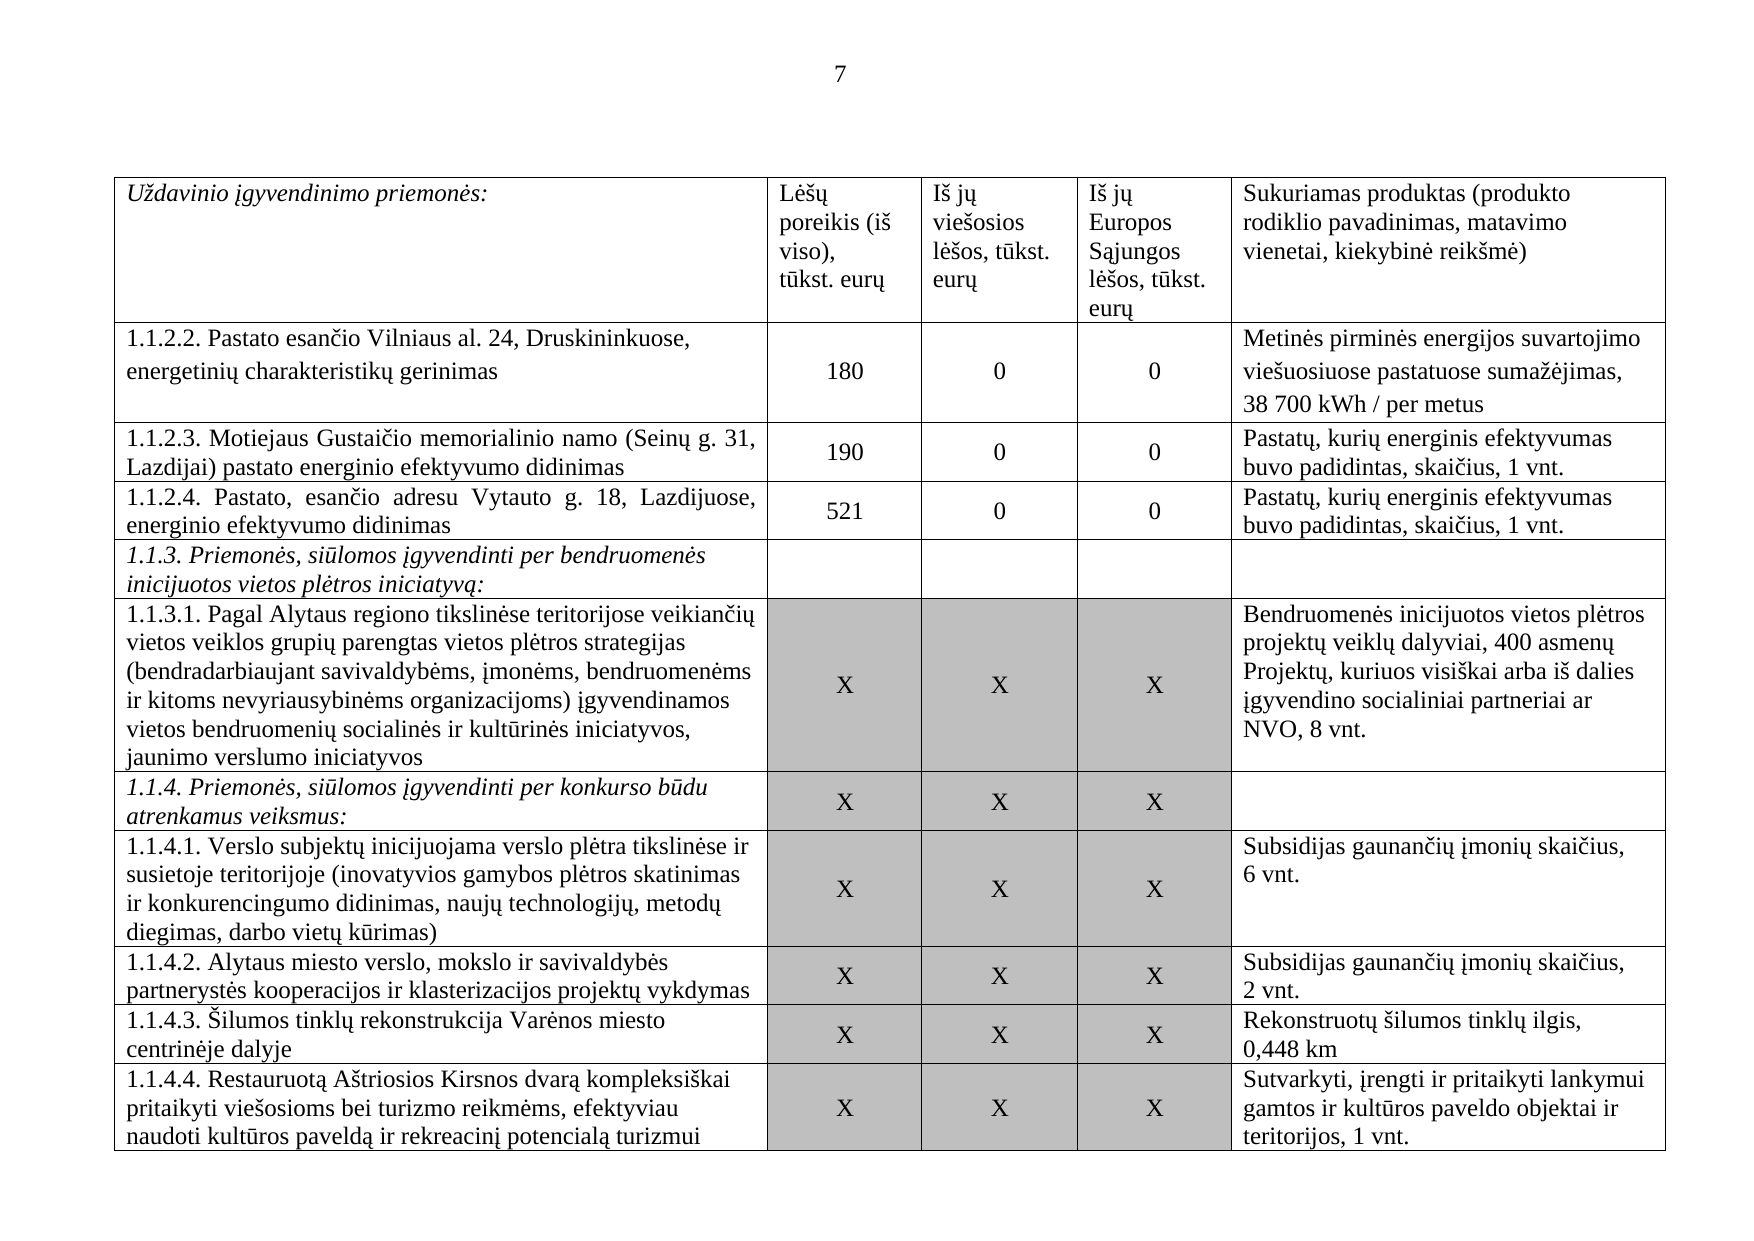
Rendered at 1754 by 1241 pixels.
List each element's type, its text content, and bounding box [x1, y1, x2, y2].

table_cell Pastatų, kurių energinis efektyvumas buvo padidintas, skaičius, 1 vnt. [1232, 423, 1665, 481]
table_cell X [922, 831, 1077, 946]
table_cell 1.1.4.1. Verslo subjektų inicijuojama verslo plėtra tikslinėse ir susietoje teritorijoje (inovatyvios gamybos plėtros skatinimas ir konkurencingumo didinimas, naujų technologijų, metodų diegimas, darbo vietų kūrimas) [115, 831, 767, 946]
table_header Sukuriamas produktas (produkto rodiklio pavadinimas, matavimo vienetai, kiekybinė reikšmė) [1232, 178, 1665, 322]
table_cell 0 [1078, 323, 1231, 422]
table_cell X [768, 599, 921, 771]
table_cell X [1078, 831, 1231, 946]
table_cell X [922, 772, 1077, 830]
table_cell 1.1.2.2. Pastato esančio Vilniaus al. 24, Druskininkuose, energetinių charakteristikų gerinimas [115, 323, 767, 422]
table_cell [922, 540, 1077, 598]
table_cell 1.1.4.2. Alytaus miesto verslo, mokslo ir savivaldybės partnerystės kooperacijos ir klasterizacijos projektų vykdymas [115, 947, 767, 1004]
table_cell 180 [768, 323, 921, 422]
table_header Iš jų Europos Sąjungos lėšos, tūkst. eurų [1078, 178, 1231, 322]
table_cell 1.1.4.4. Restauruotą Aštriosios Kirsnos dvarą kompleksiškai pritaikyti viešosioms bei turizmo reikmėms, efektyviau naudoti kultūros paveldą ir rekreacinį potencialą turizmui [115, 1064, 767, 1150]
table_cell X [1078, 1005, 1231, 1063]
table_cell X [1078, 947, 1231, 1004]
table_cell Sutvarkyti, įrengti ir pritaikyti lankymui gamtos ir kultūros paveldo objektai ir teritorijos, 1 vnt. [1232, 1064, 1665, 1150]
table_cell 1.1.4. Priemonės, siūlomos įgyvendinti per konkurso būdu atrenkamus veiksmus: [115, 772, 767, 830]
table_header Uždavinio įgyvendinimo priemonės: [115, 178, 767, 322]
table_cell 190 [768, 423, 921, 481]
table_cell Subsidijas gaunančių įmonių skaičius, 6 vnt. [1232, 831, 1665, 946]
table_cell X [922, 947, 1077, 1004]
table_cell X [1078, 772, 1231, 830]
table_cell 1.1.3. Priemonės, siūlomos įgyvendinti per bendruomenės inicijuotos vietos plėtros iniciatyvą: [115, 540, 767, 598]
table_cell X [1078, 599, 1231, 771]
table_cell 521 [768, 482, 921, 539]
table_cell 0 [922, 323, 1077, 422]
table_cell [1232, 772, 1665, 830]
table_cell X [922, 1005, 1077, 1063]
table_cell X [768, 831, 921, 946]
table_cell 0 [922, 482, 1077, 539]
table_cell X [922, 1064, 1077, 1150]
table_cell Pastatų, kurių energinis efektyvumas buvo padidintas, skaičius, 1 vnt. [1232, 482, 1665, 539]
table_cell [1078, 540, 1231, 598]
table_cell 1.1.4.3. Šilumos tinklų rekonstrukcija Varėnos miesto centrinėje dalyje [115, 1005, 767, 1063]
table_cell X [768, 1064, 921, 1150]
table_cell [768, 540, 921, 598]
table_cell 0 [1078, 482, 1231, 539]
table_cell Bendruomenės inicijuotos vietos plėtros projektų veiklų dalyviai, 400 asmenų Projektų, kuriuos visiškai arba iš dalies įgyvendino socialiniai partneriai ar NVO, 8 vnt. [1232, 599, 1665, 771]
table_cell 1.1.2.3. Motiejaus Gustaičio memorialinio namo (Seinų g. 31, Lazdijai) pastato energinio efektyvumo didinimas [115, 423, 767, 481]
table_cell 1.1.3.1. Pagal Alytaus regiono tikslinėse teritorijose veikiančių vietos veiklos grupių parengtas vietos plėtros strategijas (bendradarbiaujant savivaldybėms, įmonėms, bendruomenėms ir kitoms nevyriausybinėms organizacijoms) įgyvendinamos vietos bendruomenių socialinės ir kultūrinės iniciatyvos, jaunimo verslumo iniciatyvos [115, 599, 767, 771]
table_cell 0 [922, 423, 1077, 481]
table_cell Metinės pirminės energijos suvartojimo viešuosiuose pastatuose sumažėjimas, 38 700 kWh / per metus [1232, 323, 1665, 422]
table_cell X [768, 947, 921, 1004]
table_cell Subsidijas gaunančių įmonių skaičius, 2 vnt. [1232, 947, 1665, 1004]
table_cell X [768, 772, 921, 830]
table_header Lėšų poreikis (iš viso), tūkst. eurų [768, 178, 921, 322]
table_cell Rekonstruotų šilumos tinklų ilgis, 0,448 km [1232, 1005, 1665, 1063]
table_cell [1232, 540, 1665, 598]
table_cell X [1078, 1064, 1231, 1150]
table_cell X [768, 1005, 921, 1063]
table_cell 1.1.2.4. Pastato, esančio adresu Vytauto g. 18, Lazdijuose, energinio efektyvumo didinimas [115, 482, 767, 539]
table_header Iš jų viešosios lėšos, tūkst. eurų [922, 178, 1077, 322]
table_cell 0 [1078, 423, 1231, 481]
table_cell X [922, 599, 1077, 771]
